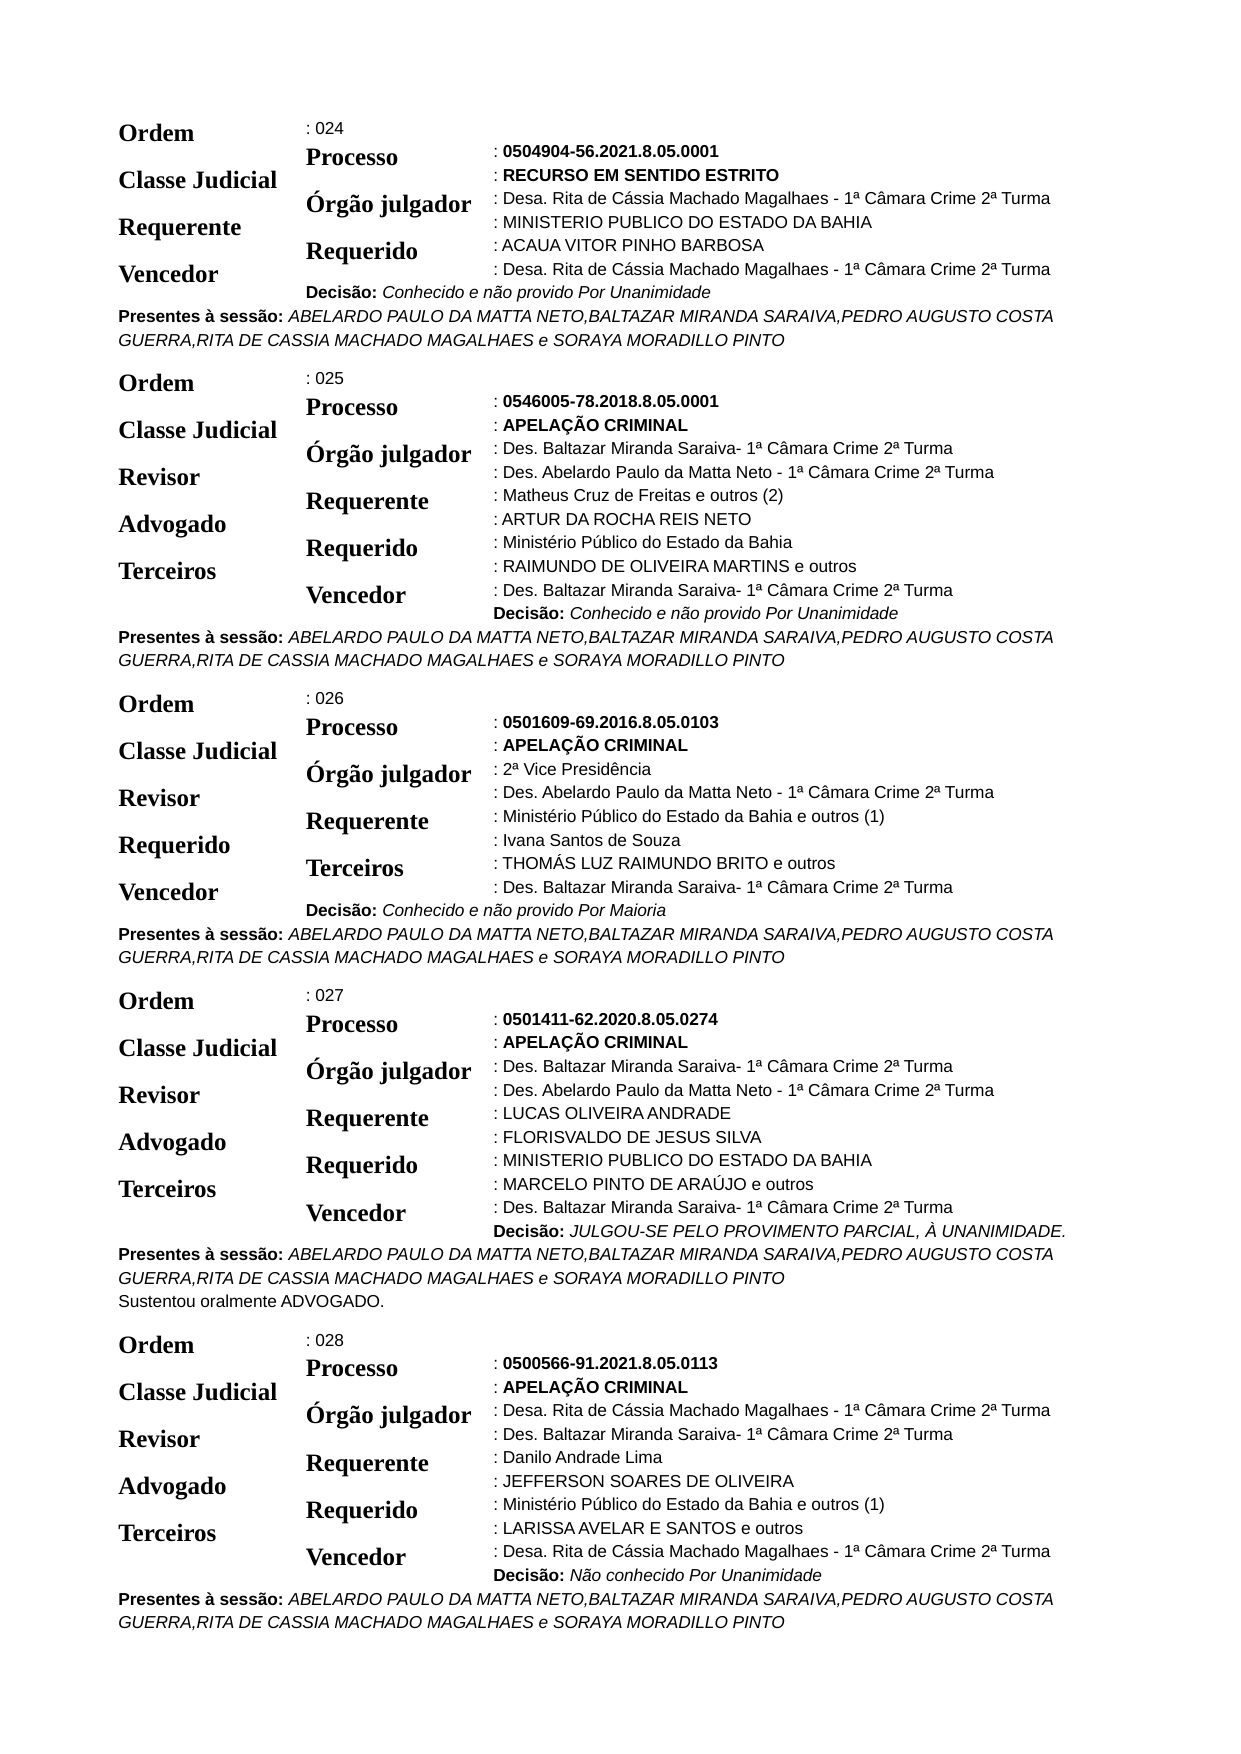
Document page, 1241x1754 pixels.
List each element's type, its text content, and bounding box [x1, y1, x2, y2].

text Decisão: Conhecido e não provido Por Unanimidade [118, 603, 1122, 623]
text [118, 493, 306, 506]
text Ordem [118, 986, 306, 1014]
text : 2ª Vice Presidência [493, 759, 1122, 779]
text [118, 446, 306, 458]
text Presentes à sessão: ABELARDO PAULO DA MATTA NETO,BALTAZAR MIRANDA SARAIVA,PEDRO AUGUSTO COSTA GUERRA,RITA DE CASSIA MACHADO MAGALHAES e SORAYA MORADILLO PINTO [118, 924, 1122, 967]
text : 0501411-62.2020.8.05.0274 [493, 1009, 1122, 1029]
text Presentes à sessão: ABELARDO PAULO DA MATTA NETO,BALTAZAR MIRANDA SARAIVA,PEDRO AUGUSTO COSTA GUERRA,RITA DE CASSIA MACHADO MAGALHAES e SORAYA MORADILLO PINTO [118, 627, 1122, 670]
text Requerido [306, 1151, 493, 1179]
text [118, 1408, 306, 1420]
text Sustentou oralmente ADVOGADO. [118, 1292, 1122, 1312]
text : 025 [306, 368, 1122, 388]
text Revisor [118, 1424, 306, 1453]
text Requerido [306, 236, 493, 264]
text Terceiros [118, 1518, 306, 1547]
text [118, 399, 306, 411]
text Requerente [306, 486, 493, 514]
text : JEFFERSON SOARES DE OLIVEIRA [306, 1471, 1122, 1491]
text [118, 1158, 306, 1170]
text Órgão julgador [306, 439, 493, 467]
text [118, 196, 306, 208]
text Requerente [306, 1103, 493, 1132]
text : Des. Abelardo Paulo da Matta Neto - 1ª Câmara Crime 2ª Turma [306, 1080, 1122, 1100]
text Terceiros [306, 853, 493, 882]
text Revisor [118, 1080, 306, 1109]
text : LARISSA AVELAR E SANTOS e outros [306, 1518, 1122, 1538]
text Ordem [118, 1330, 306, 1359]
text Requerente [306, 1448, 493, 1476]
text : Danilo Andrade Lima [493, 1448, 1122, 1467]
text [118, 861, 306, 873]
text : Desa. Rita de Cássia Machado Magalhaes - 1ª Câmara Crime 2ª Turma [493, 189, 1122, 208]
text Vencedor [306, 580, 493, 609]
text [118, 541, 306, 553]
text Órgão julgador [306, 759, 493, 788]
text [118, 588, 306, 600]
text : Ivana Santos de Souza [306, 830, 1122, 850]
text Vencedor [306, 1542, 493, 1571]
text Requerido [306, 533, 493, 562]
text : ARTUR DA ROCHA REIS NETO [306, 509, 1122, 529]
text Classe Judicial [118, 1033, 306, 1062]
text [118, 1455, 306, 1467]
text : APELAÇÃO CRIMINAL [306, 1377, 1122, 1397]
text : 024 [306, 118, 1122, 138]
text [118, 720, 306, 732]
text : 0501609-69.2016.8.05.0103 [493, 712, 1122, 732]
text : Ministério Público do Estado da Bahia e outros (1) [493, 806, 1122, 826]
text [118, 1064, 306, 1076]
text Vencedor [118, 877, 306, 906]
text Advogado [118, 1471, 306, 1500]
text Terceiros [118, 1174, 306, 1203]
text : 0504904-56.2021.8.05.0001 [493, 142, 1122, 161]
text Terceiros [118, 556, 306, 585]
text : APELAÇÃO CRIMINAL [306, 1033, 1122, 1053]
text : Des. Baltazar Miranda Saraiva- 1ª Câmara Crime 2ª Turma [493, 439, 1122, 458]
text Processo [306, 712, 493, 741]
text Revisor [118, 462, 306, 491]
text [118, 1017, 306, 1029]
text Advogado [118, 1127, 306, 1156]
text : FLORISVALDO DE JESUS SILVA [306, 1127, 1122, 1147]
text Decisão: JULGOU-SE PELO PROVIMENTO PARCIAL, À UNANIMIDADE. [118, 1221, 1122, 1241]
text Presentes à sessão: ABELARDO PAULO DA MATTA NETO,BALTAZAR MIRANDA SARAIVA,PEDRO AUGUSTO COSTA GUERRA,RITA DE CASSIA MACHADO MAGALHAES e SORAYA MORADILLO PINTO [118, 306, 1122, 350]
text Processo [306, 392, 493, 420]
text : Des. Baltazar Miranda Saraiva- 1ª Câmara Crime 2ª Turma [306, 877, 1122, 897]
text [118, 1549, 306, 1562]
text : MARCELO PINTO DE ARAÚJO e outros [306, 1174, 1122, 1194]
text Ordem [118, 368, 306, 397]
text : Desa. Rita de Cássia Machado Magalhaes - 1ª Câmara Crime 2ª Turma [306, 259, 1122, 279]
text : THOMÁS LUZ RAIMUNDO BRITO e outros [493, 853, 1122, 873]
text : APELAÇÃO CRIMINAL [306, 415, 1122, 435]
text : Desa. Rita de Cássia Machado Magalhaes - 1ª Câmara Crime 2ª Turma [493, 1542, 1122, 1562]
text : 027 [306, 986, 1122, 1006]
text : 0546005-78.2018.8.05.0001 [493, 392, 1122, 411]
text : 026 [306, 689, 1122, 708]
text : Des. Baltazar Miranda Saraiva- 1ª Câmara Crime 2ª Turma [493, 580, 1122, 600]
text : Des. Abelardo Paulo da Matta Neto - 1ª Câmara Crime 2ª Turma [306, 462, 1122, 482]
text : ACAUA VITOR PINHO BARBOSA [493, 236, 1122, 256]
text Requerido [118, 830, 306, 859]
text Órgão julgador [306, 1056, 493, 1085]
text : Ministério Público do Estado da Bahia e outros (1) [493, 1495, 1122, 1514]
text [118, 814, 306, 826]
text Órgão julgador [306, 1401, 493, 1429]
text [118, 1111, 306, 1123]
text : RAIMUNDO DE OLIVEIRA MARTINS e outros [306, 556, 1122, 576]
text [118, 1502, 306, 1514]
text Presentes à sessão: ABELARDO PAULO DA MATTA NETO,BALTAZAR MIRANDA SARAIVA,PEDRO AUGUSTO COSTA GUERRA,RITA DE CASSIA MACHADO MAGALHAES e SORAYA MORADILLO PINTO [118, 1245, 1122, 1288]
text : Des. Baltazar Miranda Saraiva- 1ª Câmara Crime 2ª Turma [493, 1198, 1122, 1217]
text [118, 149, 306, 161]
text Revisor [118, 783, 306, 812]
text [118, 1361, 306, 1373]
text Classe Judicial [118, 1377, 306, 1406]
text Classe Judicial [118, 415, 306, 444]
text : 028 [306, 1330, 1122, 1350]
text Decisão: Conhecido e não provido Por Unanimidade [118, 283, 1122, 303]
text [118, 243, 306, 256]
text [118, 1205, 306, 1217]
text Requerente [306, 806, 493, 835]
text Classe Judicial [118, 165, 306, 194]
text Classe Judicial [118, 736, 306, 764]
text : Matheus Cruz de Freitas e outros (2) [493, 486, 1122, 506]
text [118, 767, 306, 779]
text : LUCAS OLIVEIRA ANDRADE [493, 1103, 1122, 1123]
text Vencedor [306, 1198, 493, 1226]
text Vencedor [118, 259, 306, 288]
text Requerente [118, 212, 306, 241]
text : Desa. Rita de Cássia Machado Magalhaes - 1ª Câmara Crime 2ª Turma [493, 1401, 1122, 1420]
text Requerido [306, 1495, 493, 1523]
text Decisão: Conhecido e não provido Por Maioria [118, 901, 1122, 920]
text : RECURSO EM SENTIDO ESTRITO [306, 165, 1122, 185]
text : Des. Abelardo Paulo da Matta Neto - 1ª Câmara Crime 2ª Turma [306, 783, 1122, 803]
text : Ministério Público do Estado da Bahia [493, 533, 1122, 553]
text Decisão: Não conhecido Por Unanimidade [118, 1565, 1122, 1585]
text : Des. Baltazar Miranda Saraiva- 1ª Câmara Crime 2ª Turma [493, 1056, 1122, 1076]
text Ordem [118, 118, 306, 147]
text Processo [306, 1353, 493, 1382]
text Advogado [118, 509, 306, 538]
text Órgão julgador [306, 189, 493, 217]
text : MINISTERIO PUBLICO DO ESTADO DA BAHIA [306, 212, 1122, 232]
text : MINISTERIO PUBLICO DO ESTADO DA BAHIA [493, 1151, 1122, 1170]
text Processo [306, 142, 493, 170]
text Presentes à sessão: ABELARDO PAULO DA MATTA NETO,BALTAZAR MIRANDA SARAIVA,PEDRO AUGUSTO COSTA GUERRA,RITA DE CASSIA MACHADO MAGALHAES e SORAYA MORADILLO PINTO [118, 1589, 1122, 1632]
text Ordem [118, 689, 306, 717]
text : APELAÇÃO CRIMINAL [306, 736, 1122, 756]
text : 0500566-91.2021.8.05.0113 [493, 1353, 1122, 1373]
text Processo [306, 1009, 493, 1038]
text : Des. Baltazar Miranda Saraiva- 1ª Câmara Crime 2ª Turma [306, 1424, 1122, 1444]
